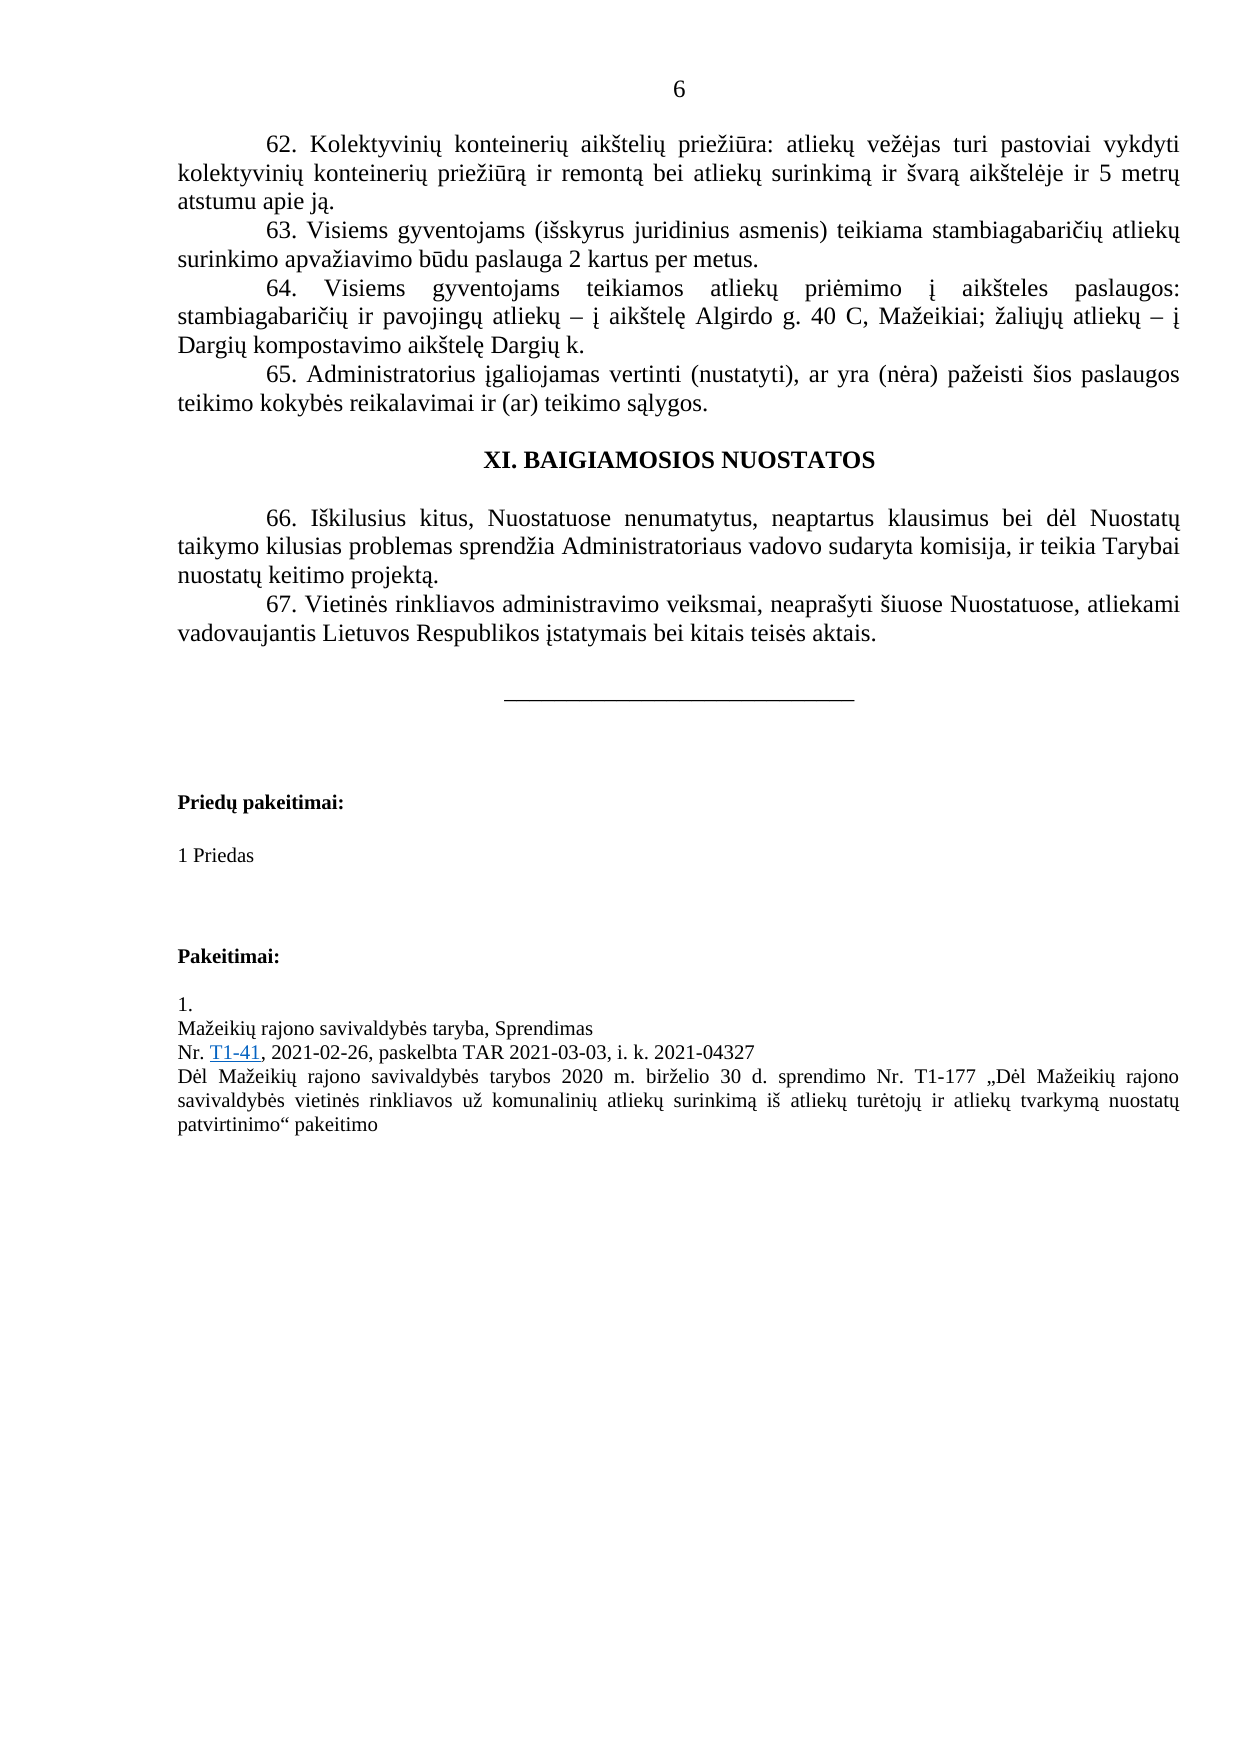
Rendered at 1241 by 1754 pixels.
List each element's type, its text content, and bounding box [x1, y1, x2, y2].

text 1. [177, 992, 1181, 1016]
text Pakeitimai: [177, 944, 1181, 968]
text 63. Visiems gyventojams (išskyrus juridinius asmenis) teikiama stambiagabaričių atliekų surinkimo apvažiavimo būdu paslauga 2 kartus per metus. [177, 215, 1181, 273]
text 64. Visiems gyventojams teikiamos atliekų priėmimo į aikšteles paslaugos: stambiagabaričių ir pavojingų atliekų – į aikštelę Algirdo g. 40 C, Mažeikiai; žaliųjų atliekų – į Dargių kompostavimo aikštelę Dargių k. [177, 273, 1181, 359]
text Dėl Mažeikių rajono savivaldybės tarybos 2020 m. birželio 30 d. sprendimo Nr. T1-177 „Dėl Mažeikių rajono savivaldybės vietinės rinkliavos už komunalinių atliekų surinkimą iš atliekų turėtojų ir atliekų tvarkymą nuostatų patvirtinimo“ pakeitimo [177, 1064, 1181, 1136]
text 65. Administratorius įgaliojamas vertinti (nustatyti), ar yra (nėra) pažeisti šios paslaugos teikimo kokybės reikalavimai ir (ar) teikimo sąlygos. [177, 359, 1181, 416]
text 62. Kolektyvinių konteinerių aikštelių priežiūra: atliekų vežėjas turi pastoviai vykdyti kolektyvinių konteinerių priežiūrą ir remontą bei atliekų surinkimą ir švarą aikštelėje ir 5 metrų atstumu apie ją. [177, 129, 1181, 215]
text 1 Priedas [177, 843, 1181, 867]
text Nr. T1-41, 2021-02-26, paskelbta TAR 2021-03-03, i. k. 2021-04327 [177, 1040, 1181, 1064]
text XI. BAIGIAMOSIOS NUOSTATOS [177, 445, 1181, 474]
text Mažeikių rajono savivaldybės taryba, Sprendimas [177, 1016, 1181, 1040]
text ____________________________ [177, 675, 1181, 704]
text 67. Vietinės rinkliavos administravimo veiksmai, neaprašyti šiuose Nuostatuose, atliekami vadovaujantis Lietuvos Respublikos įstatymais bei kitais teisės aktais. [177, 589, 1181, 646]
text Priedų pakeitimai: [177, 790, 1181, 814]
text 66. Iškilusius kitus, Nuostatuose nenumatytus, neaptartus klausimus bei dėl Nuostatų taikymo kilusias problemas sprendžia Administratoriaus vadovo sudaryta komisija, ir teikia Tarybai nuostatų keitimo projektą. [177, 503, 1181, 589]
